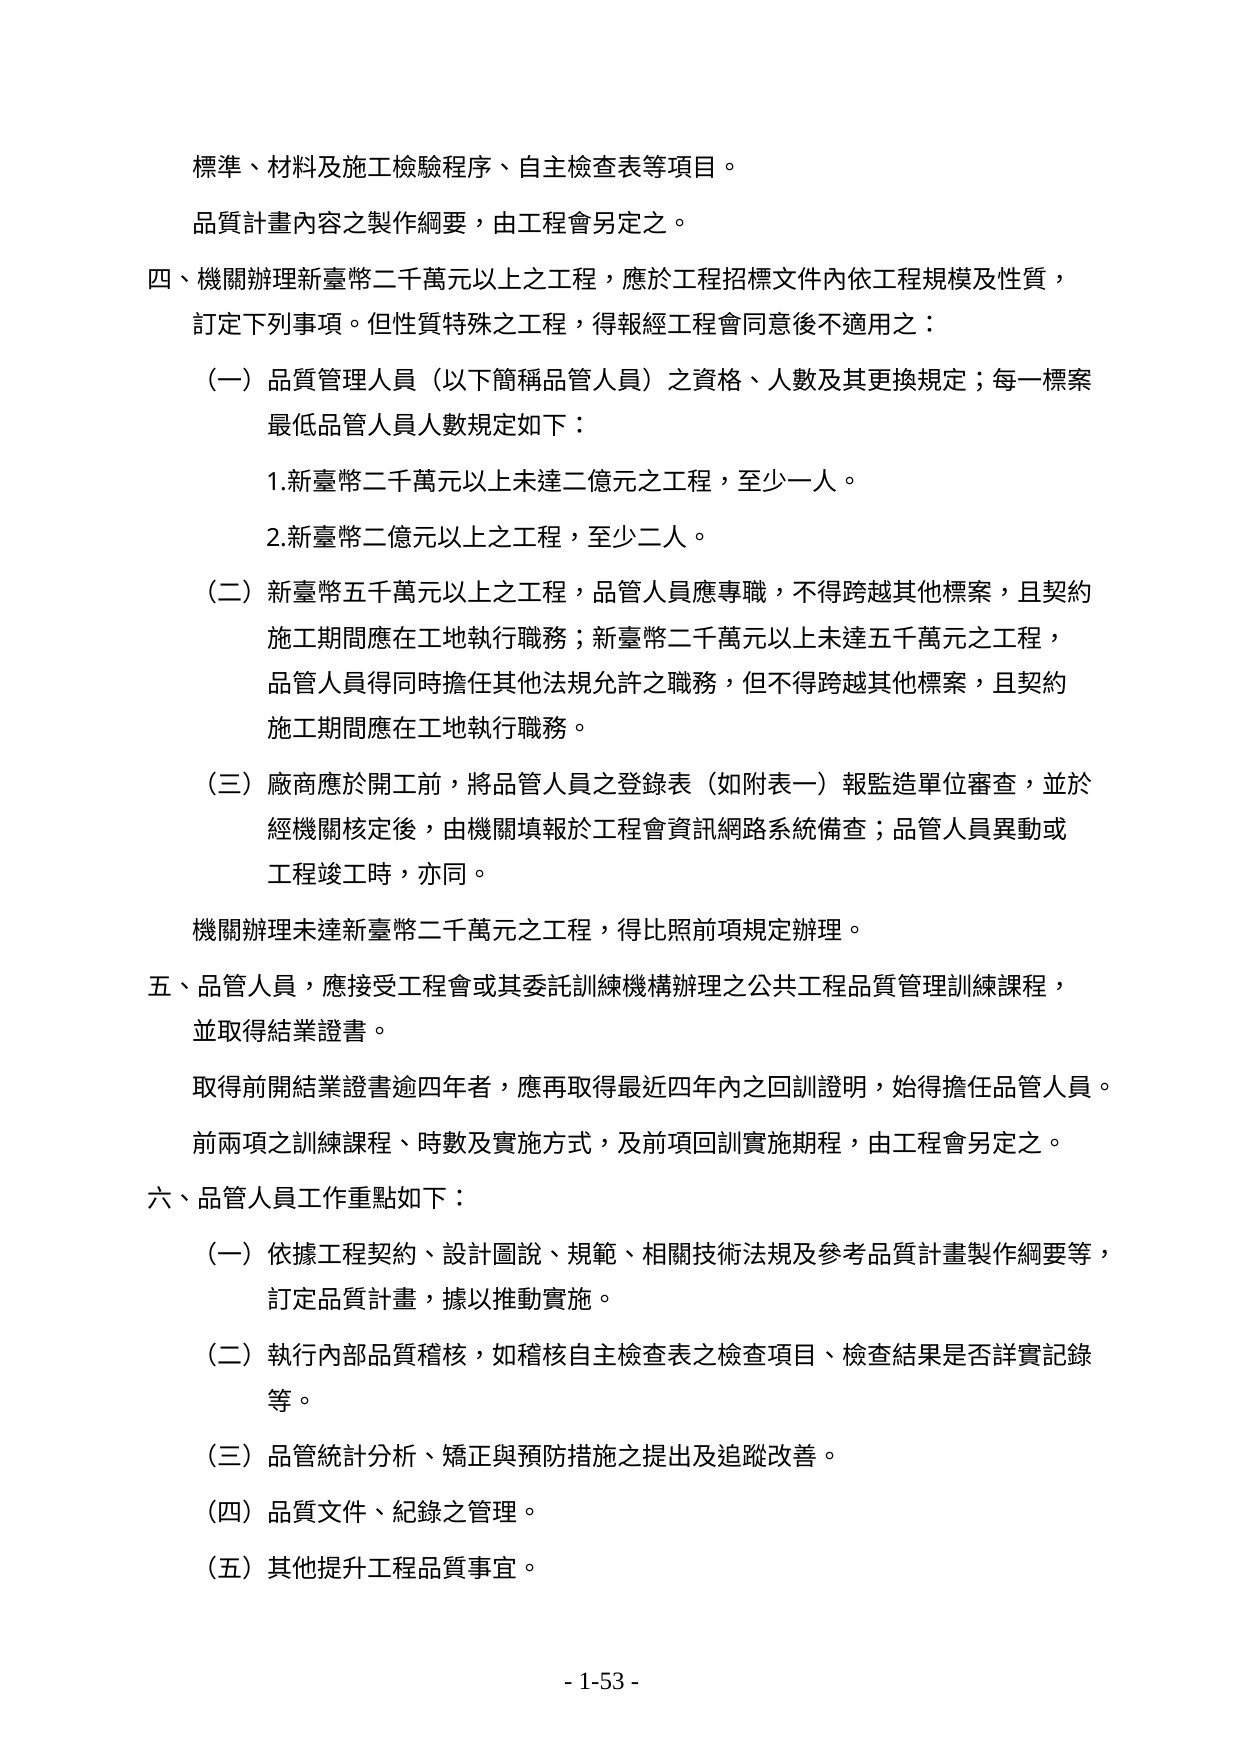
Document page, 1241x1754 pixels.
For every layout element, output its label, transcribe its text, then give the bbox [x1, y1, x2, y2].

text （四）品質文件、紀錄之管理。 [192, 1492, 1092, 1529]
text （三）品管統計分析、矯正與預防措施之提出及追蹤改善。 [192, 1437, 1092, 1473]
text （三）廠商應於開工前，將品管人員之登錄表（如附表一）報監造單位審查，並於經機關核定後，由機關填報於工程會資訊網路系統備查；品管人員異動或工程竣工時，亦同。 [192, 764, 1092, 891]
text （一）品質管理人員（以下簡稱品管人員）之資格、人數及其更換規定；每一標案最低品管人員人數規定如下： [192, 360, 1092, 442]
text 2.新臺幣二億元以上之工程，至少二人。 [148, 517, 1092, 553]
text 前兩項之訓練課程、時數及實施方式，及前項回訓實施期程，由工程會另定之。 [192, 1123, 1092, 1159]
text （五）其他提升工程品質事宜。 [192, 1548, 1092, 1584]
text （二）新臺幣五千萬元以上之工程，品管人員應專職，不得跨越其他標案，且契約施工期間應在工地執行職務；新臺幣二千萬元以上未達五千萬元之工程，品管人員得同時擔任其他法規允許之職務，但不得跨越其他標案，且契約施工期間應在工地執行職務。 [192, 573, 1092, 745]
text 取得前開結業證書逾四年者，應再取得最近四年內之回訓證明，始得擔任品管人員。 [192, 1067, 1092, 1104]
text （一）依據工程契約、設計圖說、規範、相關技術法規及參考品質計畫製作綱要等，訂定品質計畫，據以推動實施。 [192, 1235, 1092, 1316]
text 四、機關辦理新臺幣二千萬元以上之工程，應於工程招標文件內依工程規模及性質，訂定下列事項。但性質特殊之工程，得報經工程會同意後不適用之： [148, 259, 1092, 341]
text 標準、材料及施工檢驗程序、自主檢查表等項目。 [192, 148, 1092, 184]
text 品質計畫內容之製作綱要，由工程會另定之。 [192, 203, 1092, 240]
text 六、品管人員工作重點如下： [148, 1179, 1092, 1215]
text 五、品管人員，應接受工程會或其委託訓練機構辦理之公共工程品質管理訓練課程，並取得結業證書。 [148, 966, 1092, 1048]
text 機關辦理未達新臺幣二千萬元之工程，得比照前項規定辦理。 [192, 911, 1092, 947]
text 1.新臺幣二千萬元以上未達二億元之工程，至少一人。 [148, 461, 1092, 497]
text （二）執行內部品質稽核，如稽核自主檢查表之檢查項目、檢查結果是否詳實記錄等。 [192, 1336, 1092, 1417]
